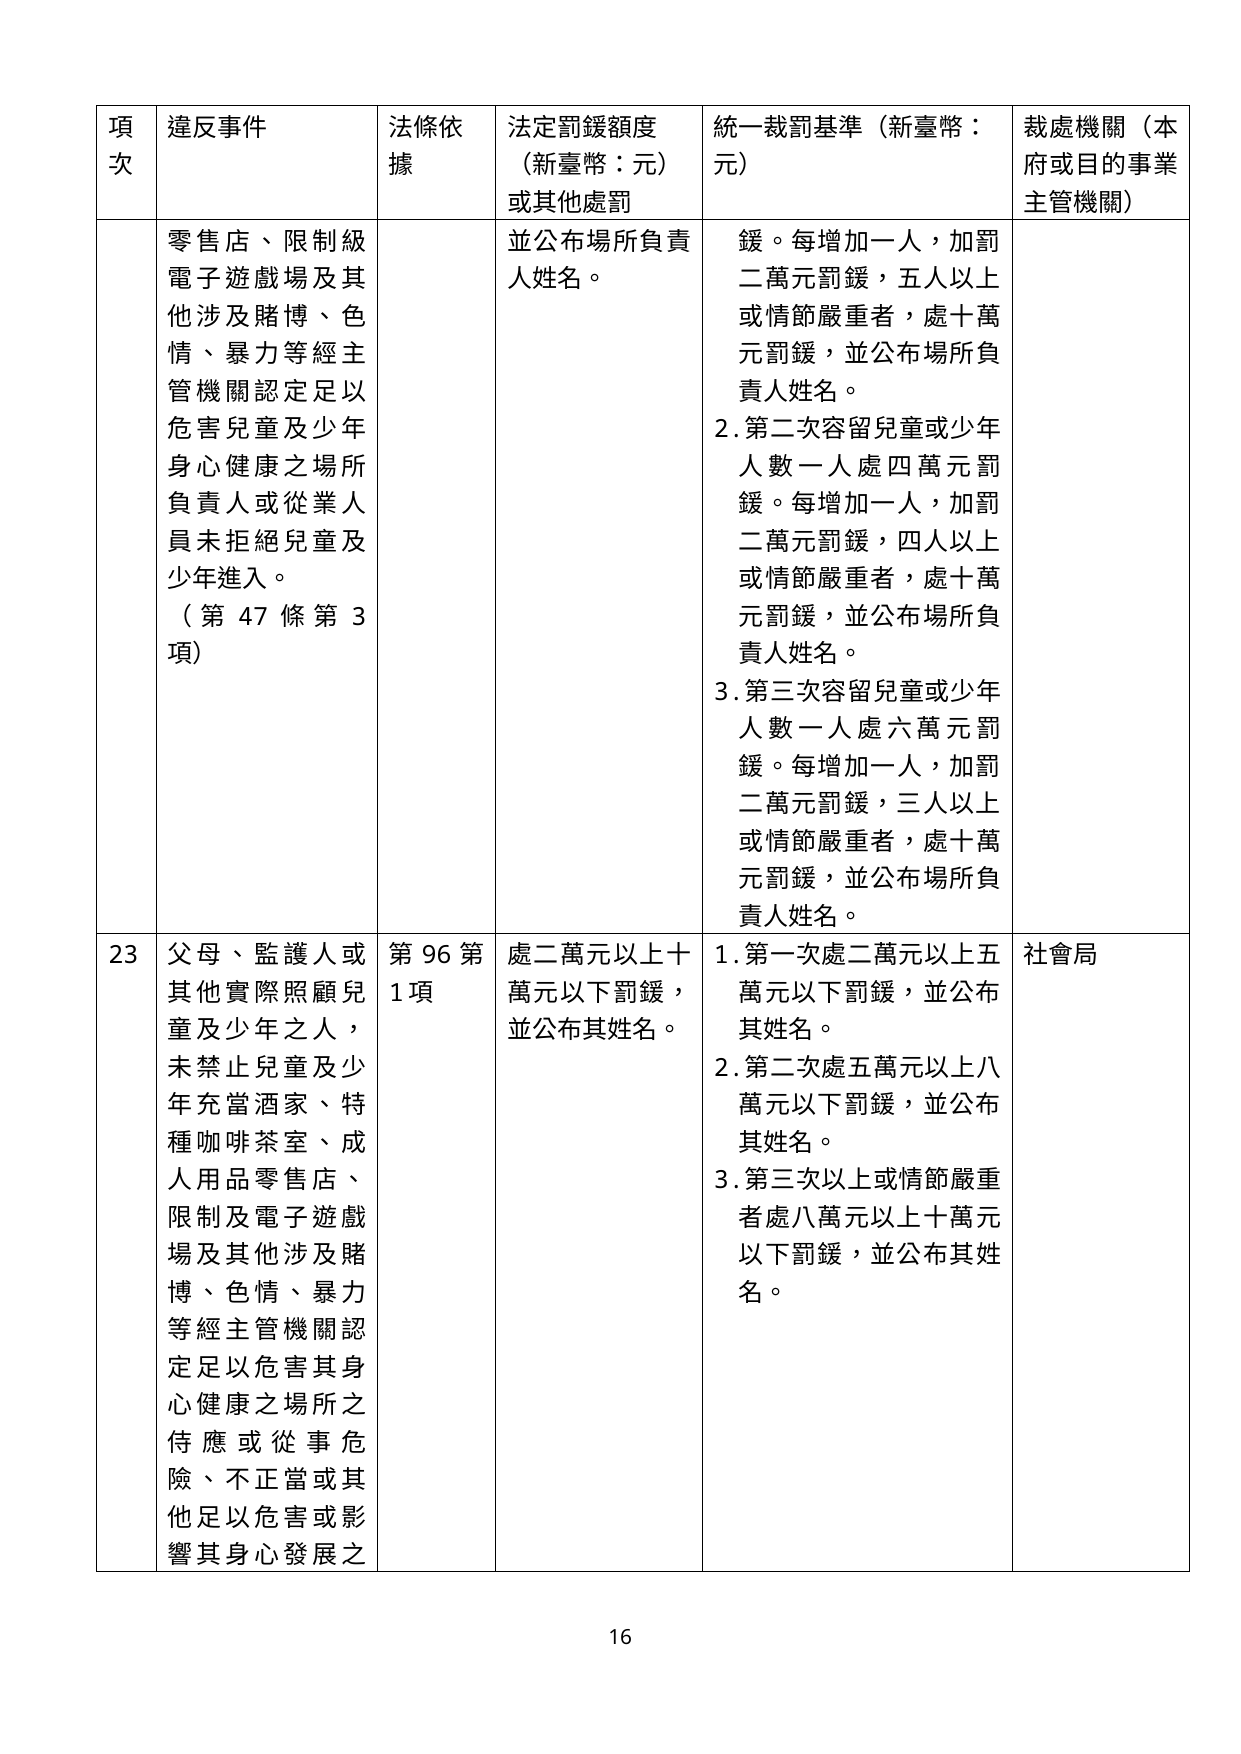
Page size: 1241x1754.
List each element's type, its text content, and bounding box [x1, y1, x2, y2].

table_cell [97, 220, 156, 932]
table_cell 鍰。每增加一人，加罰二萬元罰鍰，五人以上或情節嚴重者，處十萬元罰鍰，並公布場所負責人姓名。 2.第二次容留兒童或少年人數一人處四萬元罰鍰。每增加一人，加罰二萬元罰鍰，四人以上或情節嚴重者，處十萬元罰鍰，並公布場所負責人姓名。 3.第三次容留兒童或少年人數一人處六萬元罰鍰。每增加一人，加罰二萬元罰鍰，三人以上或情節嚴重者，處十萬元罰鍰，並公布場所負責人姓名。 [703, 220, 1012, 932]
table_cell 零售店、限制級電子遊戲場及其他涉及賭博、色情、暴力等經主管機關認定足以危害兒童及少年身心健康之場所負責人或從業人員未拒絕兒童及少年進入。 （第47條第3項） [157, 220, 377, 932]
table_cell [378, 220, 495, 932]
table_cell 父母、監護人或其他實際照顧兒童及少年之人，未禁止兒童及少年充當酒家、特種咖啡茶室、成人用品零售店、限制及電子遊戲場及其他涉及賭博、色情、暴力等經主管機關認定足以危害其身心健康之場所之侍應或從事危險、不正當或其他足以危害或影響其身心發展之 [157, 934, 377, 1571]
table_header 違反事件 [157, 106, 377, 219]
table_cell 並公布場所負責人姓名。 [496, 220, 702, 932]
table_header 法條依據 [378, 106, 495, 219]
table_cell 23 [97, 934, 156, 1571]
table_cell 社會局 [1013, 934, 1189, 1571]
table_cell 第96第1項 [378, 934, 495, 1571]
table_cell 1.第一次處二萬元以上五萬元以下罰鍰，並公布其姓名。 2.第二次處五萬元以上八萬元以下罰鍰，並公布其姓名。 3.第三次以上或情節嚴重者處八萬元以上十萬元以下罰鍰，並公布其姓名。 [703, 934, 1012, 1571]
table_header 法定罰鍰額度（新臺幣：元）或其他處罰 [496, 106, 702, 219]
table_header 裁處機關（本府或目的事業主管機關） [1013, 106, 1189, 219]
table_header 項次 [97, 106, 156, 219]
table_cell [1013, 220, 1189, 932]
table_header 統一裁罰基準（新臺幣：元） [703, 106, 1012, 219]
table_cell 處二萬元以上十萬元以下罰鍰，並公布其姓名。 [496, 934, 702, 1571]
